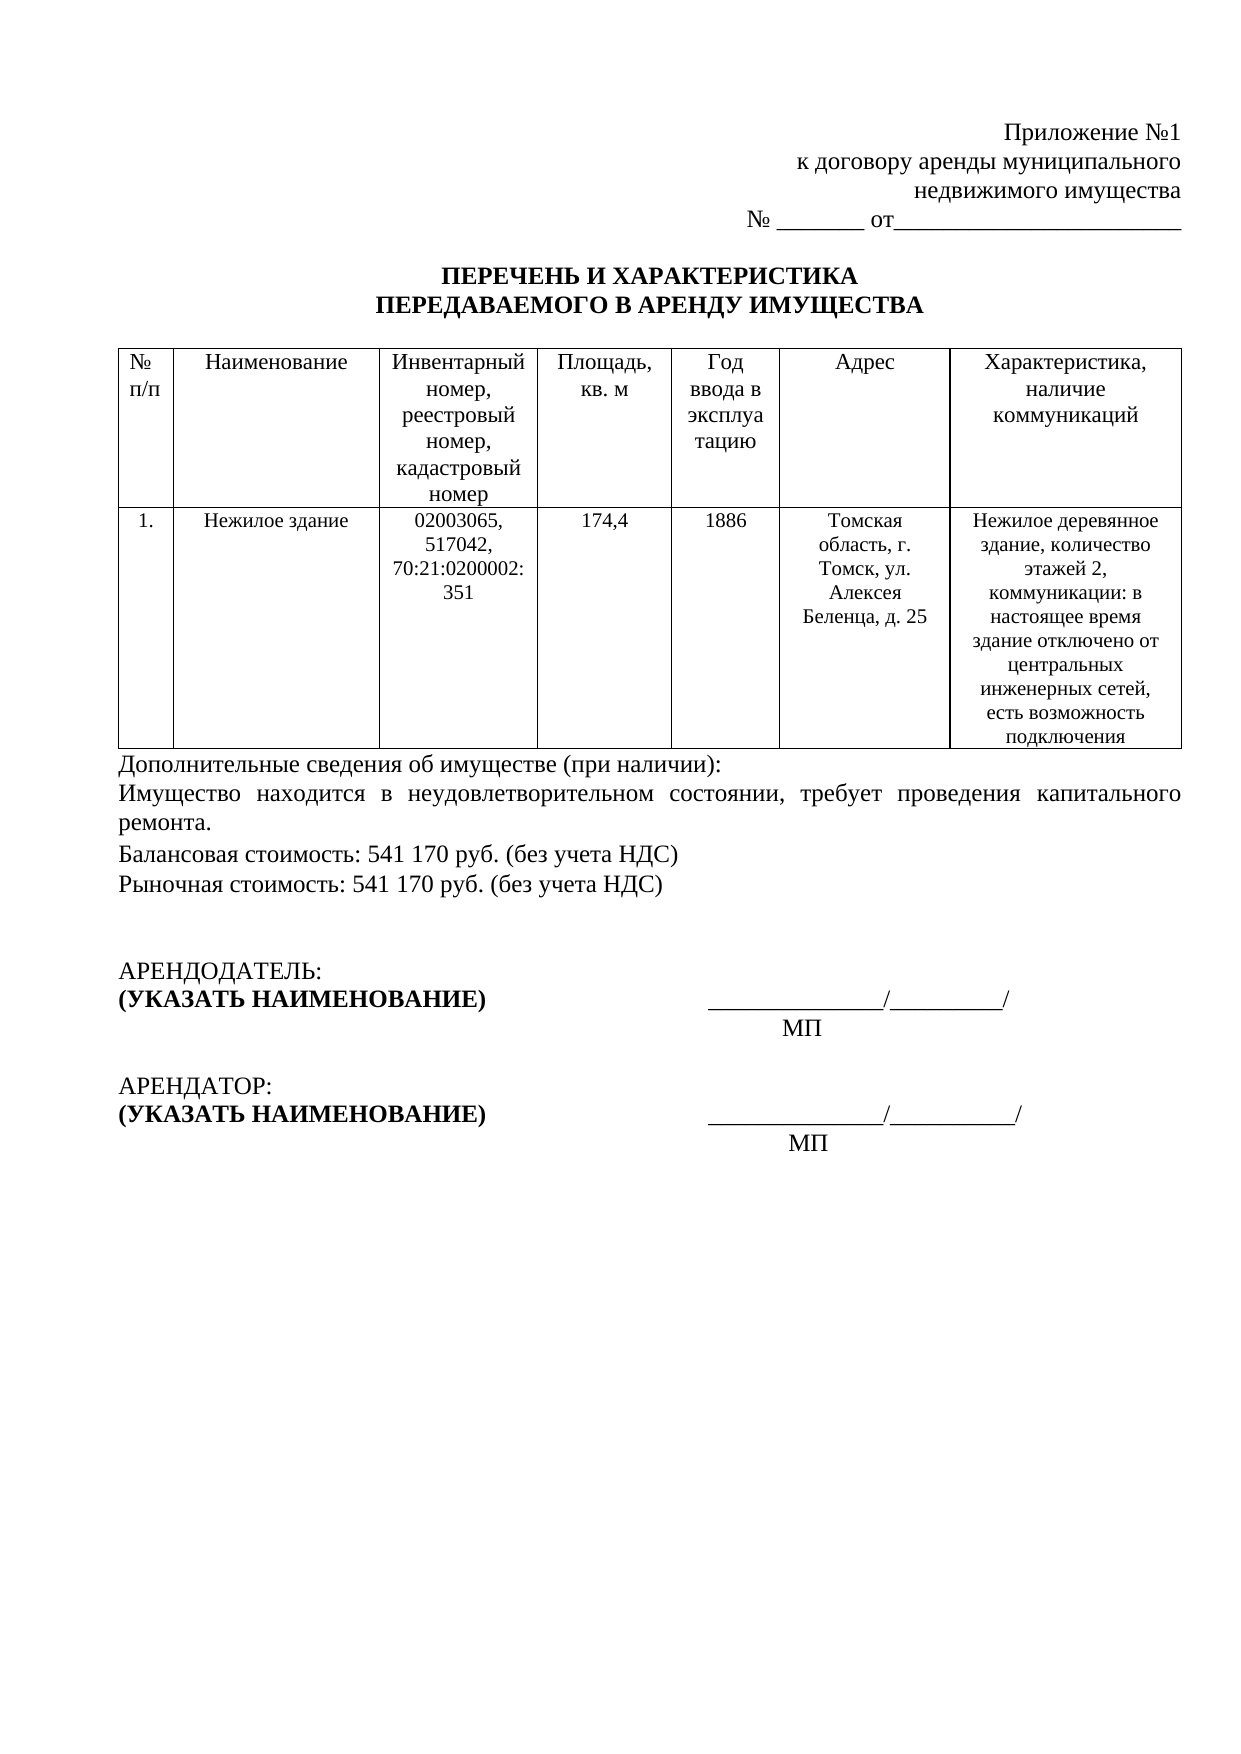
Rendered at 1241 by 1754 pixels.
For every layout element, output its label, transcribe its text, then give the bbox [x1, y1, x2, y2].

table_cell 1. [119, 508, 173, 748]
text ПЕРЕДАВАЕМОГО В АРЕНДУ ИМУЩЕСТВА [118, 290, 1181, 319]
table_header Площадь, кв. м [538, 349, 671, 507]
text Дополнительные сведения об имуществе (при наличии): [118, 749, 1181, 778]
text (УКАЗАТЬ НАИМЕНОВАНИЕ) ______________/__________/ [118, 1099, 1181, 1128]
table_cell Томская область, г. Томск, ул. Алексея Беленца, д. 25 [780, 508, 949, 748]
table_cell Нежилое деревянное здание, количество этажей 2, коммуникации: в настоящее время здание отключено от центральных инженерных сетей, есть возможность подключения [951, 508, 1181, 748]
text Приложение №1 [118, 117, 1181, 146]
table_header Год ввода в эксплуатацию [672, 349, 779, 507]
table_header № п/п [119, 349, 173, 507]
text (УКАЗАТЬ НАИМЕНОВАНИЕ) ______________/_________/ [118, 984, 1181, 1013]
table_header Наименование [174, 349, 379, 507]
table_cell 02003065, 517042, 70:21:0200002:351 [380, 508, 537, 748]
table_header Инвентарный номер, реестровый номер, кадастровый номер [380, 349, 537, 507]
text Имущество находится в неудовлетворительном состоянии, требует проведения капитального ремонта. [118, 778, 1181, 836]
text МП [118, 1013, 1181, 1042]
table_cell 1886 [672, 508, 779, 748]
table_cell 174,4 [538, 508, 671, 748]
table_header Адрес [780, 349, 949, 507]
text Балансовая стоимость: 541 170 руб. (без учета НДС) [118, 836, 1181, 869]
text Рыночная стоимость: 541 170 руб. (без учета НДС) [118, 869, 1181, 898]
table_cell Нежилое здание [174, 508, 379, 748]
text АРЕНДАТОР: [118, 1071, 1181, 1099]
text АРЕНДОДАТЕЛЬ: [118, 956, 1181, 984]
text к договору аренды муниципального [118, 146, 1181, 175]
table_header Характеристика, наличие коммуникаций [951, 349, 1181, 507]
text № _______ от_______________________ [118, 204, 1181, 232]
text МП [118, 1128, 1181, 1157]
text недвижимого имущества [118, 175, 1181, 204]
text ПЕРЕЧЕНЬ И ХАРАКТЕРИСТИКА [118, 261, 1181, 290]
